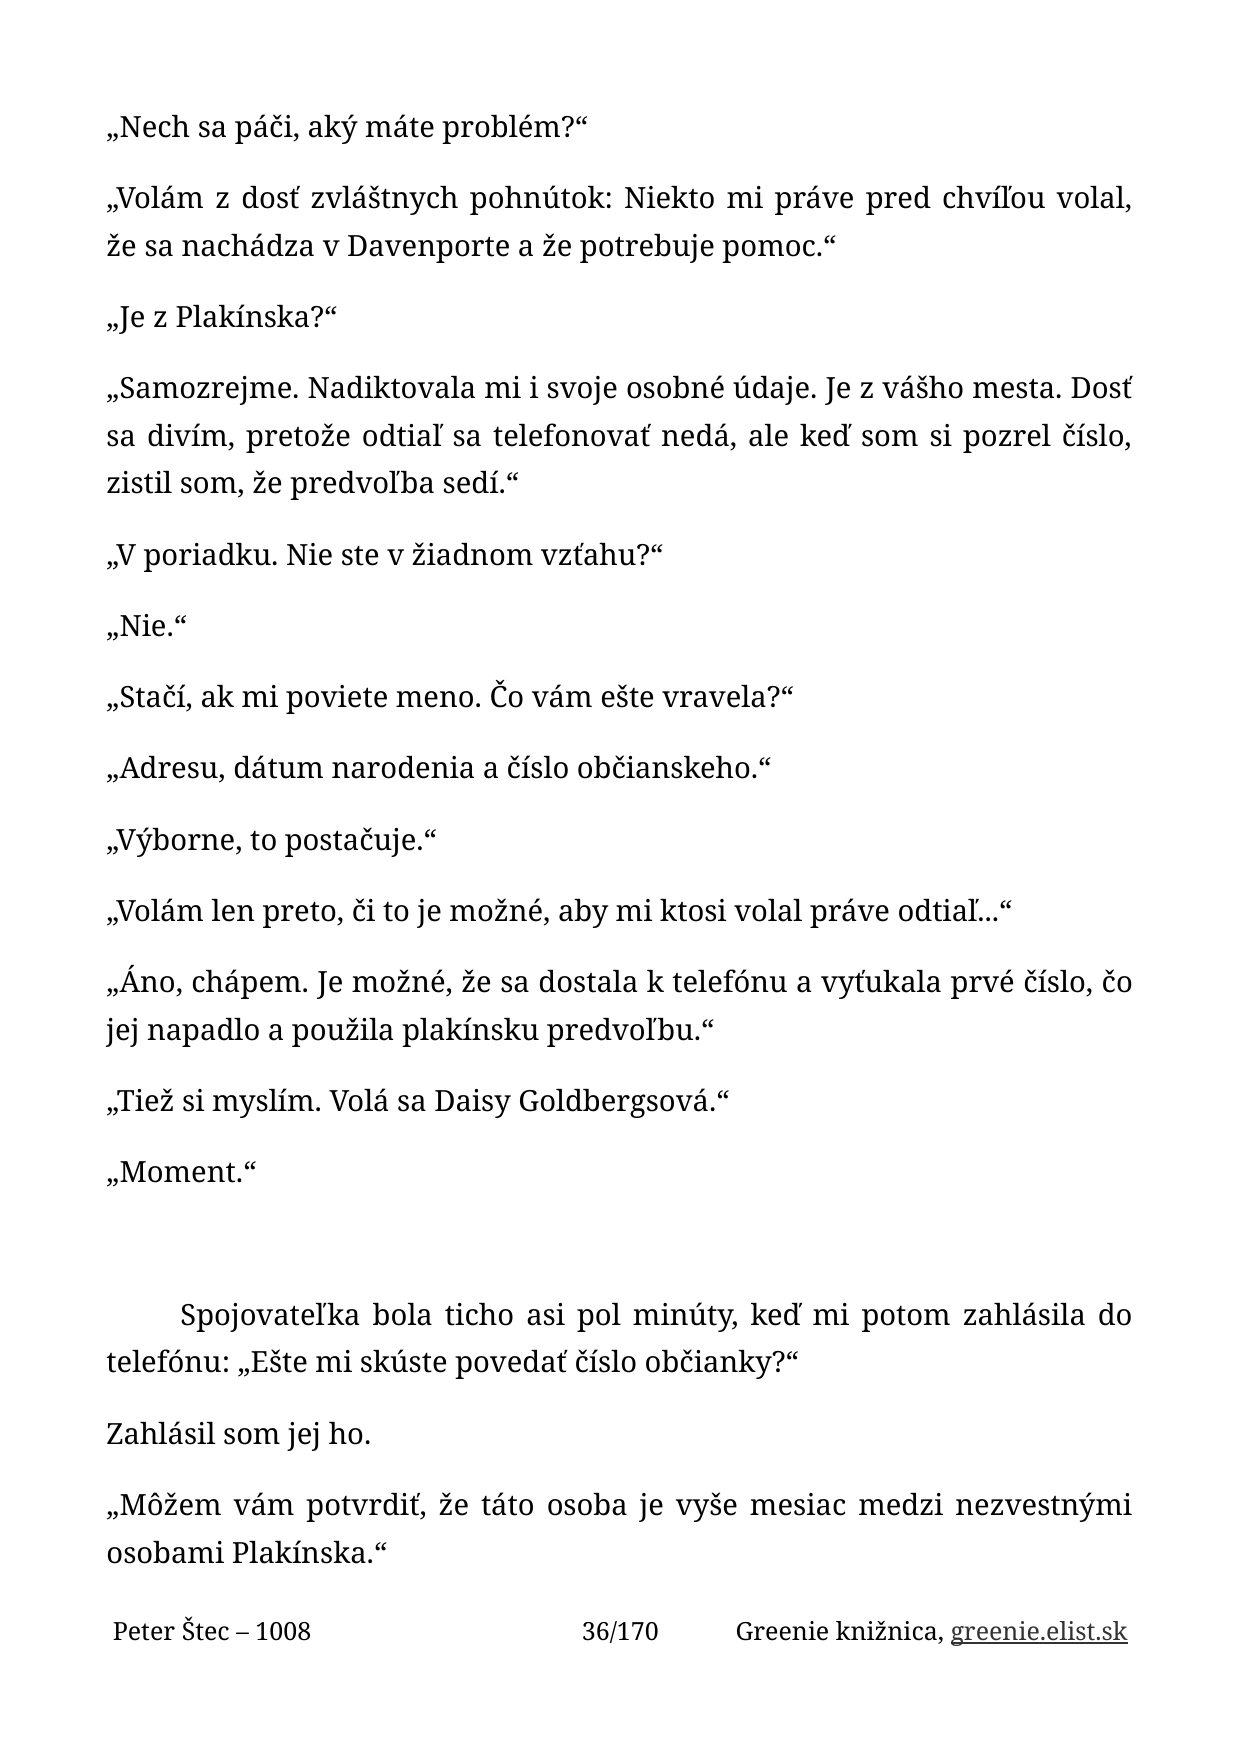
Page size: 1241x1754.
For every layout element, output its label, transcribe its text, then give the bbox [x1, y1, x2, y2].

text „Môžem vám potvrdiť, že táto osoba je vyše mesiac medzi nezvestnými osobami Plakínska.“ [106, 1484, 1134, 1572]
text „Výborne, to postačuje.“ [106, 819, 1134, 859]
text „Je z Plakínska?“ [106, 296, 1134, 336]
text „Áno, chápem. Je možné, že sa dostala k telefónu a vyťukala prvé číslo, čo jej napadlo a použila plakínsku predvoľbu.“ [106, 962, 1134, 1049]
text „Moment.“ [106, 1152, 1134, 1191]
text „V poriadku. Nie ste v žiadnom vzťahu?“ [106, 534, 1134, 574]
text Spojovateľka bola ticho asi pol minúty, keď mi potom zahlásila do telefónu: „Ešte mi skúste povedať číslo občianky?“ [106, 1294, 1134, 1381]
text „Samozrejme. Nadiktovala mi i svoje osobné údaje. Je z vášho mesta. Dosť sa divím, pretože odtiaľ sa telefonovať nedá, ale keď som si pozrel číslo, zistil som, že predvoľba sedí.“ [106, 368, 1134, 502]
text „Volám len preto, či to je možné, aby mi ktosi volal práve odtiaľ...“ [106, 890, 1134, 930]
text „Stačí, ak mi poviete meno. Čo vám ešte vravela?“ [106, 677, 1134, 716]
text Zahlásil som jej ho. [106, 1413, 1134, 1453]
text „Tiež si myslím. Volá sa Daisy Goldbergsová.“ [106, 1080, 1134, 1120]
text „Nie.“ [106, 605, 1134, 645]
text „Volám z dosť zvláštnych pohnútok: Niekto mi práve pred chvíľou volal, že sa nachádza v Davenporte a že potrebuje pomoc.“ [106, 177, 1134, 265]
text „Nech sa páči, aký máte problém?“ [106, 106, 1134, 146]
text „Adresu, dátum narodenia a číslo občianskeho.“ [106, 748, 1134, 787]
